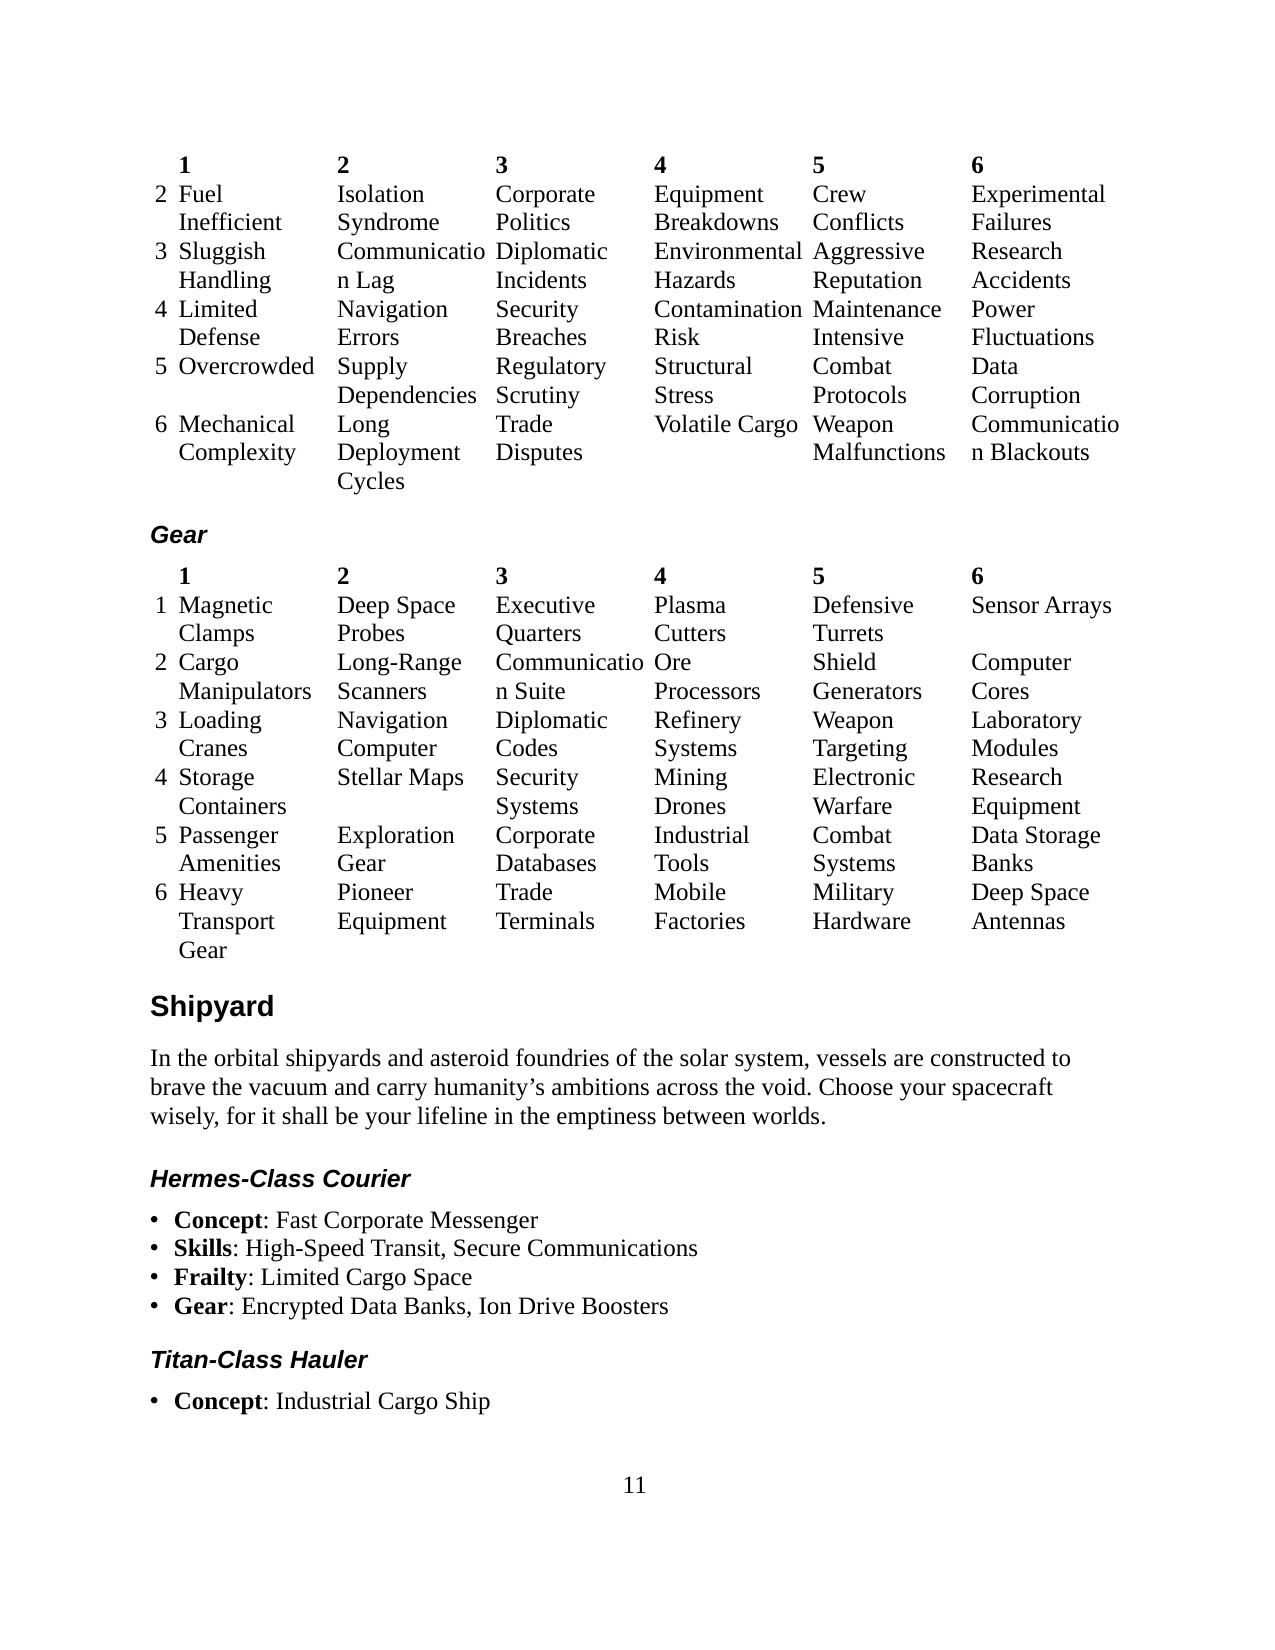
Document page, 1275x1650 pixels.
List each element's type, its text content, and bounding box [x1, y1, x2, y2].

table_cell Aggressive Reputation [808, 236, 966, 294]
table_cell 5 [150, 820, 174, 877]
text In the orbital shipyards and asteroid foundries of the solar system, vessels are constructed to brave the vacuum and carry humanity’s ambitions across the void. Choose your spacecraft wisely, for it shall be your lifeline in the emptiness between worlds. [150, 1043, 1125, 1130]
table_cell Power Fluctuations [966, 294, 1125, 351]
table_cell Security Systems [491, 762, 649, 820]
table_header 4 [649, 561, 808, 590]
table_cell 6 [150, 877, 174, 963]
table_cell Deep Space Antennas [966, 877, 1125, 963]
table_cell Deep Space Probes [332, 590, 491, 647]
table_cell Sluggish Handling [174, 236, 332, 294]
table_cell Structural Stress [649, 351, 808, 409]
table_cell Contamination Risk [649, 294, 808, 351]
table_cell Long Deployment Cycles [332, 409, 491, 495]
table_cell Combat Systems [808, 820, 966, 877]
table_cell Weapon Malfunctions [808, 409, 966, 495]
table_cell Computer Cores [966, 647, 1125, 705]
table_cell Mobile Factories [649, 877, 808, 963]
table_header 4 [649, 150, 808, 179]
table_cell 1 [150, 590, 174, 647]
table_cell Electronic Warfare [808, 762, 966, 820]
table_cell Industrial Tools [649, 820, 808, 877]
table_header 2 [332, 561, 491, 590]
table_cell 3 [150, 705, 174, 762]
table_header 2 [332, 150, 491, 179]
table_cell Communication Lag [332, 236, 491, 294]
list Gear: Encrypted Data Banks, Ion Drive Boosters [150, 1291, 1125, 1320]
table_cell Loading Cranes [174, 705, 332, 762]
table_cell Environmental Hazards [649, 236, 808, 294]
table_cell 4 [150, 294, 174, 351]
table_cell Heavy Transport Gear [174, 877, 332, 963]
table_header [150, 561, 174, 590]
table_cell Research Equipment [966, 762, 1125, 820]
table_cell Trade Terminals [491, 877, 649, 963]
table_cell Equipment Breakdowns [649, 179, 808, 236]
table_cell Diplomatic Codes [491, 705, 649, 762]
table_cell Data Corruption [966, 351, 1125, 409]
table_cell Mechanical Complexity [174, 409, 332, 495]
table_cell Laboratory Modules [966, 705, 1125, 762]
table_cell Passenger Amenities [174, 820, 332, 877]
table_cell 3 [150, 236, 174, 294]
table_cell 4 [150, 762, 174, 820]
table_cell Limited Defense [174, 294, 332, 351]
table_cell Isolation Syndrome [332, 179, 491, 236]
table_cell Diplomatic Incidents [491, 236, 649, 294]
table_header 3 [491, 561, 649, 590]
table_cell Defensive Turrets [808, 590, 966, 647]
table_cell Data Storage Banks [966, 820, 1125, 877]
table_cell Regulatory Scrutiny [491, 351, 649, 409]
table_header 6 [966, 150, 1125, 179]
table_cell Magnetic Clamps [174, 590, 332, 647]
table_cell Exploration Gear [332, 820, 491, 877]
table_cell 2 [150, 647, 174, 705]
table_cell Combat Protocols [808, 351, 966, 409]
table_header [150, 150, 174, 179]
table_header 1 [174, 561, 332, 590]
table_cell Stellar Maps [332, 762, 491, 820]
table_cell Storage Containers [174, 762, 332, 820]
table_cell Weapon Targeting [808, 705, 966, 762]
table_header 3 [491, 150, 649, 179]
table_cell Military Hardware [808, 877, 966, 963]
subtitle Hermes-Class Courier [150, 1164, 1125, 1192]
table_cell Crew Conflicts [808, 179, 966, 236]
table_cell 2 [150, 179, 174, 236]
table_cell Maintenance Intensive [808, 294, 966, 351]
table_cell Fuel Inefficient [174, 179, 332, 236]
table_cell Sensor Arrays [966, 590, 1125, 647]
table_cell 5 [150, 351, 174, 409]
table_cell Plasma Cutters [649, 590, 808, 647]
list Concept: Fast Corporate Messenger [150, 1205, 1125, 1233]
list Skills: High-Speed Transit, Secure Communications [150, 1233, 1125, 1262]
table_header 6 [966, 561, 1125, 590]
table_cell Navigation Errors [332, 294, 491, 351]
table_cell Refinery Systems [649, 705, 808, 762]
table_header 1 [174, 150, 332, 179]
table_cell Communication Suite [491, 647, 649, 705]
table_cell Shield Generators [808, 647, 966, 705]
subtitle Titan-Class Hauler [150, 1345, 1125, 1373]
table_cell Mining Drones [649, 762, 808, 820]
list Concept: Industrial Cargo Ship [150, 1386, 1125, 1414]
table_cell Navigation Computer [332, 705, 491, 762]
table_cell 6 [150, 409, 174, 495]
subtitle Gear [150, 520, 1125, 548]
table_cell Corporate Politics [491, 179, 649, 236]
table_header 5 [808, 150, 966, 179]
subtitle Shipyard [150, 988, 1125, 1022]
table_cell Research Accidents [966, 236, 1125, 294]
list Frailty: Limited Cargo Space [150, 1262, 1125, 1291]
table_cell Experimental Failures [966, 179, 1125, 236]
table_cell Supply Dependencies [332, 351, 491, 409]
table_cell Executive Quarters [491, 590, 649, 647]
table_cell Communication Blackouts [966, 409, 1125, 495]
table_cell Corporate Databases [491, 820, 649, 877]
table_cell Long-Range Scanners [332, 647, 491, 705]
table_cell Overcrowded [174, 351, 332, 409]
table_cell Ore Processors [649, 647, 808, 705]
table_header 5 [808, 561, 966, 590]
table_cell Pioneer Equipment [332, 877, 491, 963]
table_cell Security Breaches [491, 294, 649, 351]
table_cell Cargo Manipulators [174, 647, 332, 705]
table_cell Volatile Cargo [649, 409, 808, 495]
table_cell Trade Disputes [491, 409, 649, 495]
